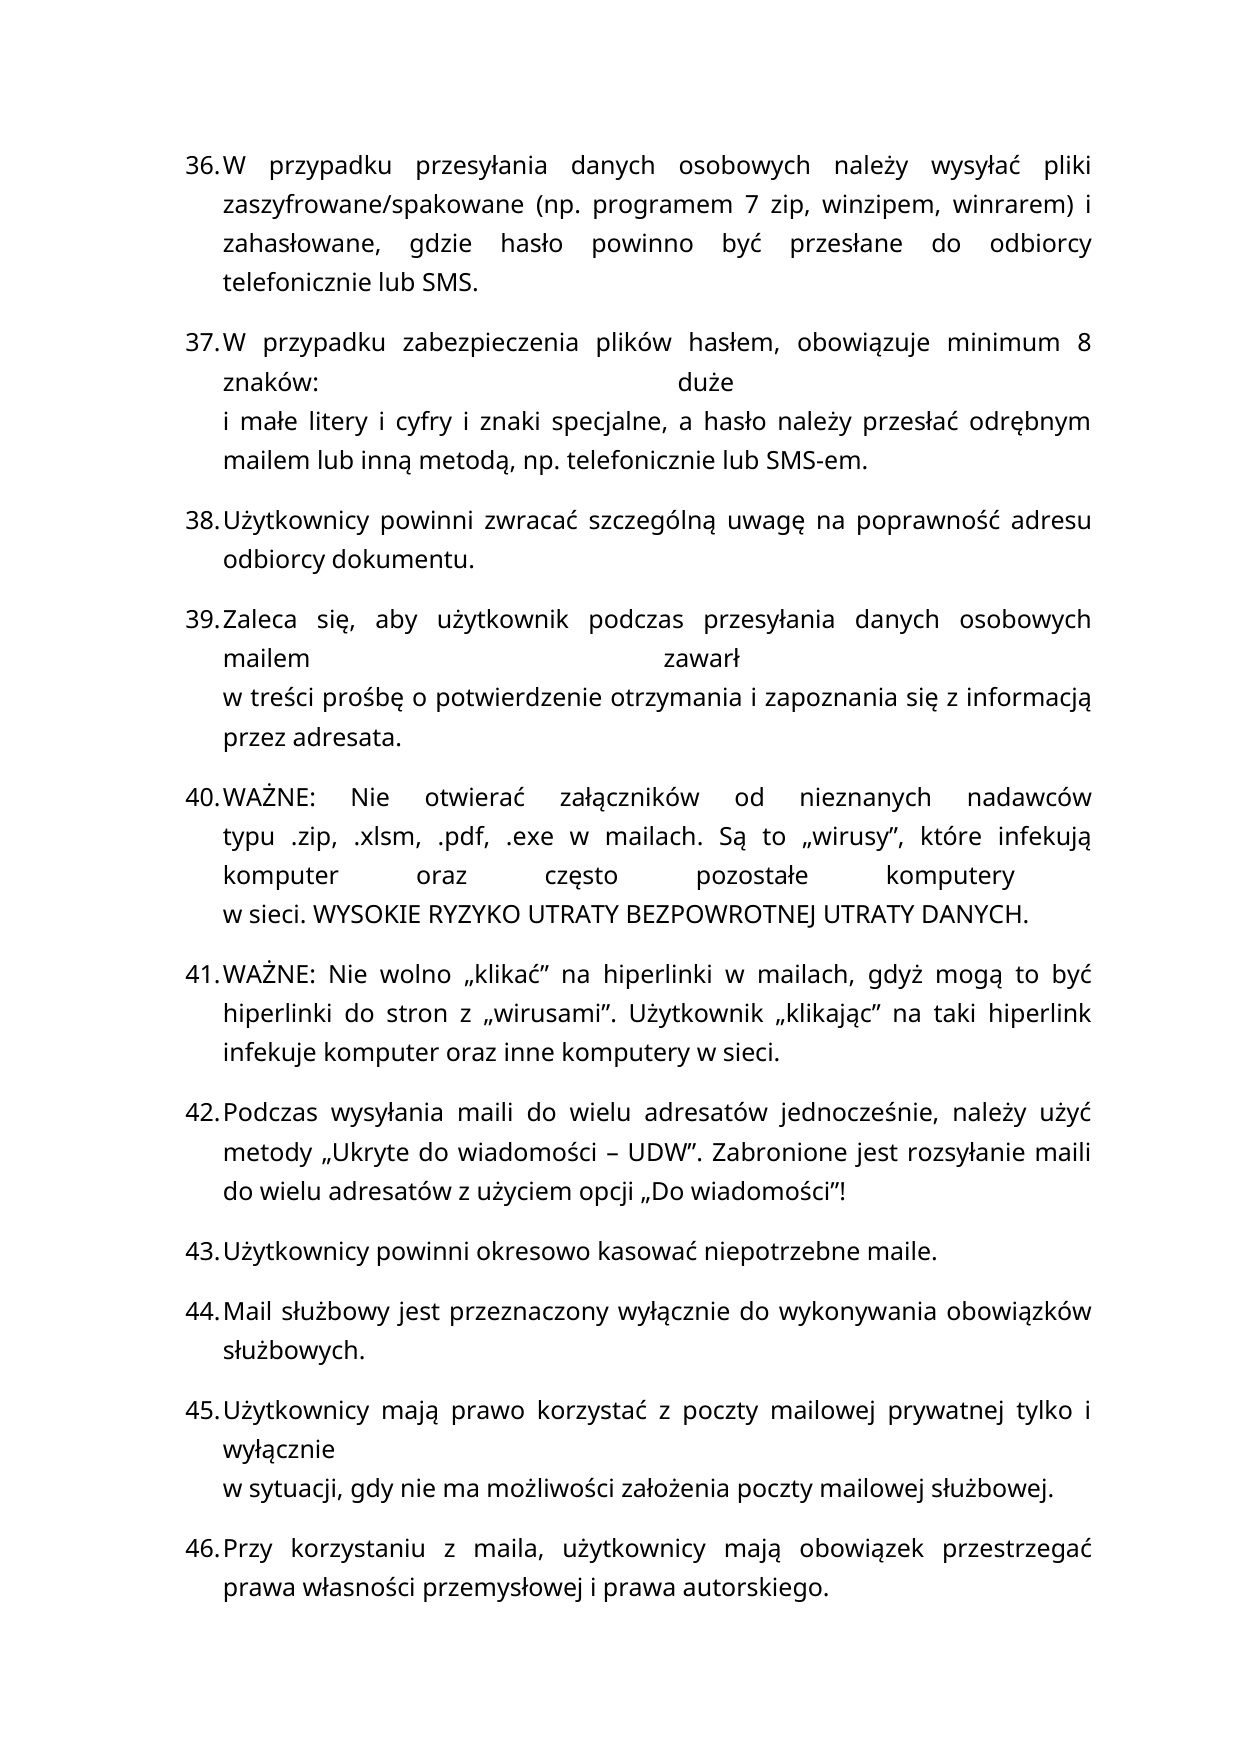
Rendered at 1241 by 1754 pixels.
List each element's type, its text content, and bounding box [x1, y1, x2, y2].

list WAŻNE: Nie wolno „klikać” na hiperlinki w mailach, gdyż mogą to być hiperlinki do stron z „wirusami”. Użytkownik „klikając” na taki hiperlink infekuje komputer oraz inne komputery w sieci. [185, 957, 1093, 1069]
list Podczas wysyłania maili do wielu adresatów jednocześnie, należy użyć metody „Ukryte do wiadomości – UDW”. Zabronione jest rozsyłanie maili do wielu adresatów z użyciem opcji „Do wiadomości”! [185, 1095, 1093, 1207]
list Przy korzystaniu z maila, użytkownicy mają obowiązek przestrzegać prawa własności przemysłowej i prawa autorskiego. [185, 1531, 1093, 1604]
list Użytkownicy powinni okresowo kasować niepotrzebne maile. [185, 1233, 1093, 1267]
list W przypadku przesyłania danych osobowych należy wysyłać pliki zaszyfrowane/spakowane (np. programem 7 zip, winzipem, winrarem) i zahasłowane, gdzie hasło powinno być przesłane do odbiorcy telefonicznie lub SMS. [185, 148, 1093, 299]
list Użytkownicy powinni zwracać szczególną uwagę na poprawność adresu odbiorcy dokumentu. [185, 503, 1093, 576]
list Użytkownicy mają prawo korzystać z poczty mailowej prywatnej tylko i wyłącznie w sytuacji, gdy nie ma możliwości założenia poczty mailowej służbowej. [185, 1393, 1093, 1505]
list W przypadku zabezpieczenia plików hasłem, obowiązuje minimum 8 znaków: duże i małe litery i cyfry i znaki specjalne, a hasło należy przesłać odrębnym mailem lub inną metodą, np. telefonicznie lub SMS-em. [185, 325, 1093, 477]
list Zaleca się, aby użytkownik podczas przesyłania danych osobowych mailem zawarł w treści prośbę o potwierdzenie otrzymania i zapoznania się z informacją przez adresata. [185, 602, 1093, 753]
list Mail służbowy jest przeznaczony wyłącznie do wykonywania obowiązków służbowych. [185, 1293, 1093, 1367]
list WAŻNE: Nie otwierać załączników od nieznanych nadawców typu .zip, .xlsm, .pdf, .exe w mailach. Są to „wirusy”, które infekują komputer oraz często pozostałe komputery w sieci. WYSOKIE RYZYKO UTRATY BEZPOWROTNEJ UTRATY DANYCH. [185, 779, 1093, 931]
